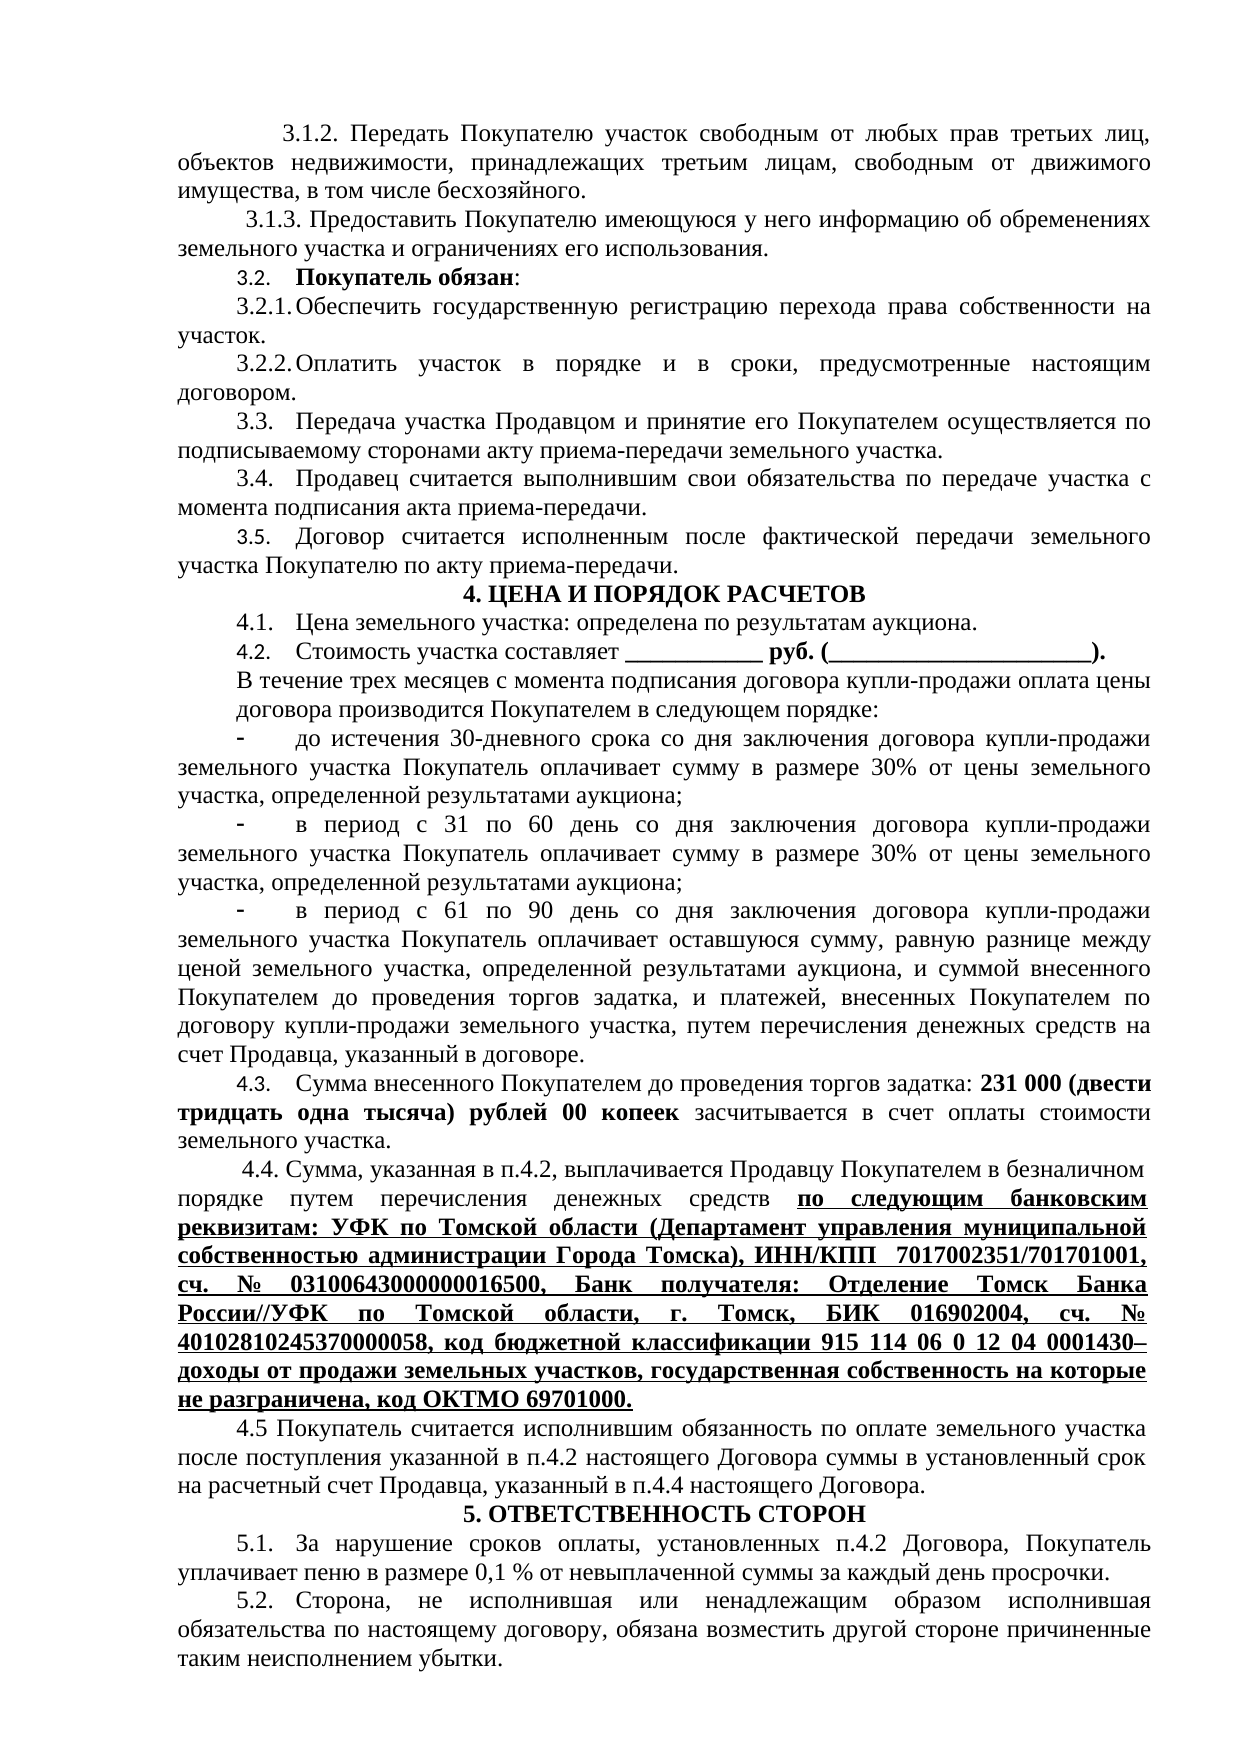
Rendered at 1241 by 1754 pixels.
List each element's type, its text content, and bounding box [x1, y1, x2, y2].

text В течение трех месяцев с момента подписания договора купли-продажи оплата цены договора производится Покупателем в следующем порядке: [236, 665, 1152, 723]
list Продавец считается выполнившим свои обязательства по передаче участка с момента подписания акта приема-передачи. [177, 463, 1152, 521]
text собственностью администрации Города Томска), ИНН/КПП 7017002351/701701001, [177, 1238, 1147, 1266]
text 3.1.2. Передать Покупателю участок свободным от любых прав третьих лиц, объектов недвижимости, принадлежащих третьим лицам, свободным от движимого имущества, в том числе бесхозяйного. [177, 118, 1152, 204]
list Сторона, не исполнившая или ненадлежащим образом исполнившая обязательства по настоящему договору, обязана возместить другой стороне причиненные таким неисполнением убытки. [177, 1586, 1152, 1672]
text 3.1.3. Предоставить Покупателю имеющуюся у него информацию об обременениях земельного участка и ограничениях его использования. [177, 204, 1152, 262]
text 4. ЦЕНА И ПОРЯДОК РАСЧЕТОВ [177, 579, 1152, 607]
list Сумма внесенного Покупателем до проведения торгов задатка: 231 000 (двести тридцать одна тысяча) рублей 00 копеек засчитывается в счет оплаты стоимости земельного участка. [177, 1068, 1152, 1154]
text 4.5 Покупатель считается исполнившим обязанность по оплате земельного участка после поступления указанной в п.4.2 настоящего Договора суммы в установленный срок на расчетный счет Продавца, указанный в п.4.4 настоящего Договора. [177, 1413, 1147, 1499]
text сч. № 03100643000000016500, Банк получателя: Отделение Томск Банка [177, 1267, 1147, 1294]
list Договор считается исполненным после фактической передачи земельного участка Покупателю по акту приема-передачи. [177, 521, 1152, 579]
list За нарушение сроков оплаты, установленных п.4.2 Договора, Покупатель уплачивает пеню в размере 0,1 % от невыплаченной суммы за каждый день просрочки. [177, 1528, 1152, 1586]
text не разграничена, код ОКТМО 69701000. [177, 1382, 1147, 1413]
list в период с 61 по 90 день со дня заключения договора купли-продажи земельного участка Покупатель оплачивает оставшуюся сумму, равную разнице между ценой земельного участка, определенной результатами аукциона, и суммой внесенного Покупателем до проведения торгов задатка, и платежей, внесенных Покупателем по договору купли-продажи земельного участка, путем перечисления денежных средств на счет Продавца, указанный в договоре. [177, 895, 1152, 1068]
text 40102810245370000058, код бюджетной классификации 915 114 06 0 12 04 0001430– [177, 1324, 1147, 1352]
list Покупатель обязан: [177, 262, 1152, 291]
list Оплатить участок в порядке и в сроки, предусмотренные настоящим договором. [177, 348, 1152, 406]
text доходы от продажи земельных участков, государственная собственность на которые [177, 1353, 1147, 1381]
text России//УФК по Томской области, г. Томск, БИК 016902004, сч. № [177, 1295, 1147, 1323]
list Цена земельного участка: определена по результатам аукциона. [177, 607, 1152, 636]
text 5. ОТВЕТСТВЕННОСТЬ СТОРОН [177, 1499, 1152, 1528]
list Обеспечить государственную регистрацию перехода права собственности на участок. [177, 291, 1152, 348]
list Передача участка Продавцом и принятие его Покупателем осуществляется по подписываемому сторонами акту приема-передачи земельного участка. [177, 406, 1152, 463]
list в период с 31 по 60 день со дня заключения договора купли-продажи земельного участка Покупатель оплачивает сумму в размере 30% от цены земельного участка, определенной результатами аукциона; [177, 809, 1152, 895]
text 4.4. Сумма, указанная в п.4.2, выплачивается Продавцу Покупателем в безналичном порядке путем перечисления денежных средств по следующим банковским реквизитам: УФК по Томской области (Департамент управления муниципальной [177, 1154, 1147, 1237]
list до истечения 30-дневного срока со дня заключения договора купли-продажи земельного участка Покупатель оплачивает сумму в размере 30% от цены земельного участка, определенной результатами аукциона; [177, 723, 1152, 809]
list Стоимость участка составляет ___________ руб. (_____________________). [177, 636, 1152, 665]
